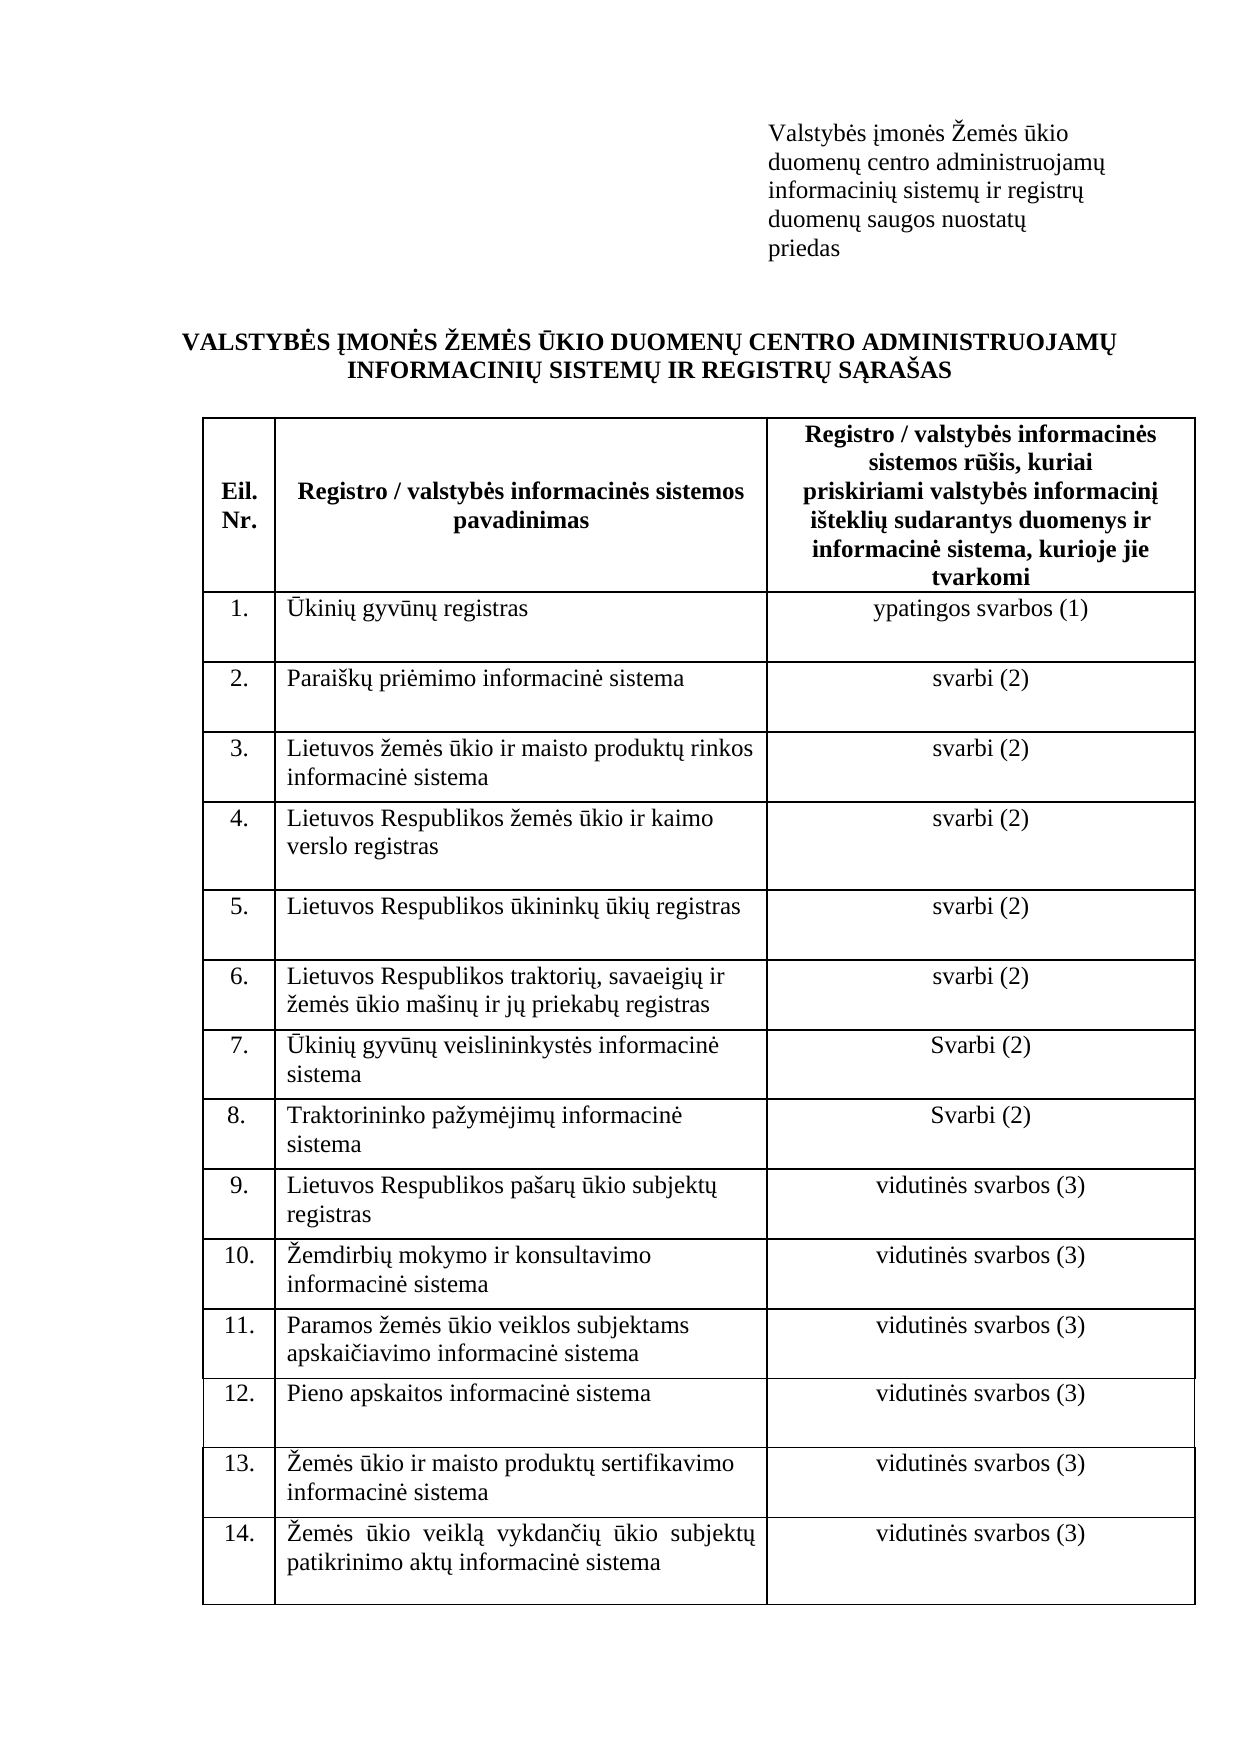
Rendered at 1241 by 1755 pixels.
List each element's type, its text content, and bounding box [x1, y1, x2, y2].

table_cell Žemdirbių mokymo ir konsultavimo informacinė sistema [276, 1240, 766, 1308]
table_cell Pieno apskaitos informacinė sistema [276, 1379, 766, 1447]
table_cell Ūkinių gyvūnų registras [276, 593, 766, 661]
table_cell Paraiškų priėmimo informacinė sistema [276, 663, 766, 731]
table_cell svarbi (2) [768, 961, 1194, 1028]
table_cell svarbi (2) [768, 803, 1194, 889]
table_cell 10. [204, 1240, 274, 1308]
table_cell 3. [204, 733, 274, 801]
table_header Registro / valstybės informacinės sistemos pavadinimas [276, 419, 766, 591]
text priedas [177, 233, 1122, 262]
table_cell Lietuvos Respublikos žemės ūkio ir kaimo verslo registras [276, 803, 766, 889]
table_cell 5. [204, 891, 274, 959]
table_cell vidutinės svarbos (3) [768, 1310, 1194, 1377]
table_cell Svarbi (2) [768, 1031, 1194, 1098]
table_cell 7. [204, 1031, 274, 1098]
table_header Registro / valstybės informacinės sistemos rūšis, kuriai priskiriami valstybės informacinį išteklių sudarantys duomenys ir informacinė sistema, kurioje jie tvarkomi [768, 419, 1194, 591]
text duomenų centro administruojamų [177, 147, 1122, 176]
text VALSTYBĖS ĮMONĖS ŽEMĖS ŪKIO DUOMENŲ CENTRO ADMINISTRUOJAMŲ INFORMACINIŲ SISTEMŲ IR REGISTRŲ SĄRAŠAS [177, 327, 1122, 384]
table_cell 6. [204, 961, 274, 1028]
table_cell vidutinės svarbos (3) [768, 1518, 1194, 1604]
table_cell svarbi (2) [768, 891, 1194, 959]
table_cell Ūkinių gyvūnų veislininkystės informacinė sistema [276, 1031, 766, 1098]
text duomenų saugos nuostatų [177, 204, 1122, 233]
table_header Eil. Nr. [204, 419, 274, 591]
table_cell 8. [204, 1100, 274, 1168]
table_cell 1. [204, 593, 274, 661]
table_cell Lietuvos Respublikos pašarų ūkio subjektų registras [276, 1170, 766, 1238]
table_cell 14. [204, 1518, 274, 1604]
table_cell 13. [204, 1448, 274, 1517]
table_cell Žemės ūkio veiklą vykdančių ūkio subjektų patikrinimo aktų informacinė sistema [276, 1518, 766, 1604]
table_cell 2. [204, 663, 274, 731]
table_cell Paramos žemės ūkio veiklos subjektams apskaičiavimo informacinė sistema [276, 1310, 766, 1377]
table_cell vidutinės svarbos (3) [768, 1170, 1194, 1238]
table_cell vidutinės svarbos (3) [768, 1448, 1194, 1517]
table_cell Lietuvos žemės ūkio ir maisto produktų rinkos informacinė sistema [276, 733, 766, 801]
table_cell Lietuvos Respublikos ūkininkų ūkių registras [276, 891, 766, 959]
table_cell svarbi (2) [768, 733, 1194, 801]
table_cell vidutinės svarbos (3) [768, 1379, 1194, 1447]
table_cell vidutinės svarbos (3) [768, 1240, 1194, 1308]
table_cell Lietuvos Respublikos traktorių, savaeigių ir žemės ūkio mašinų ir jų priekabų registras [276, 961, 766, 1028]
table_cell 4. [204, 803, 274, 889]
table_cell 9. [204, 1170, 274, 1238]
table_cell Traktorininko pažymėjimų informacinė sistema [276, 1100, 766, 1168]
table_cell svarbi (2) [768, 663, 1194, 731]
table_cell Žemės ūkio ir maisto produktų sertifikavimo informacinė sistema [276, 1448, 766, 1517]
text Valstybės įmonės Žemės ūkio [177, 118, 1122, 147]
table_cell Svarbi (2) [768, 1100, 1194, 1168]
text informacinių sistemų ir registrų [177, 176, 1122, 204]
table_cell 12. [204, 1379, 274, 1447]
table_cell ypatingos svarbos (1) [768, 593, 1194, 661]
table_cell 11. [204, 1310, 274, 1377]
